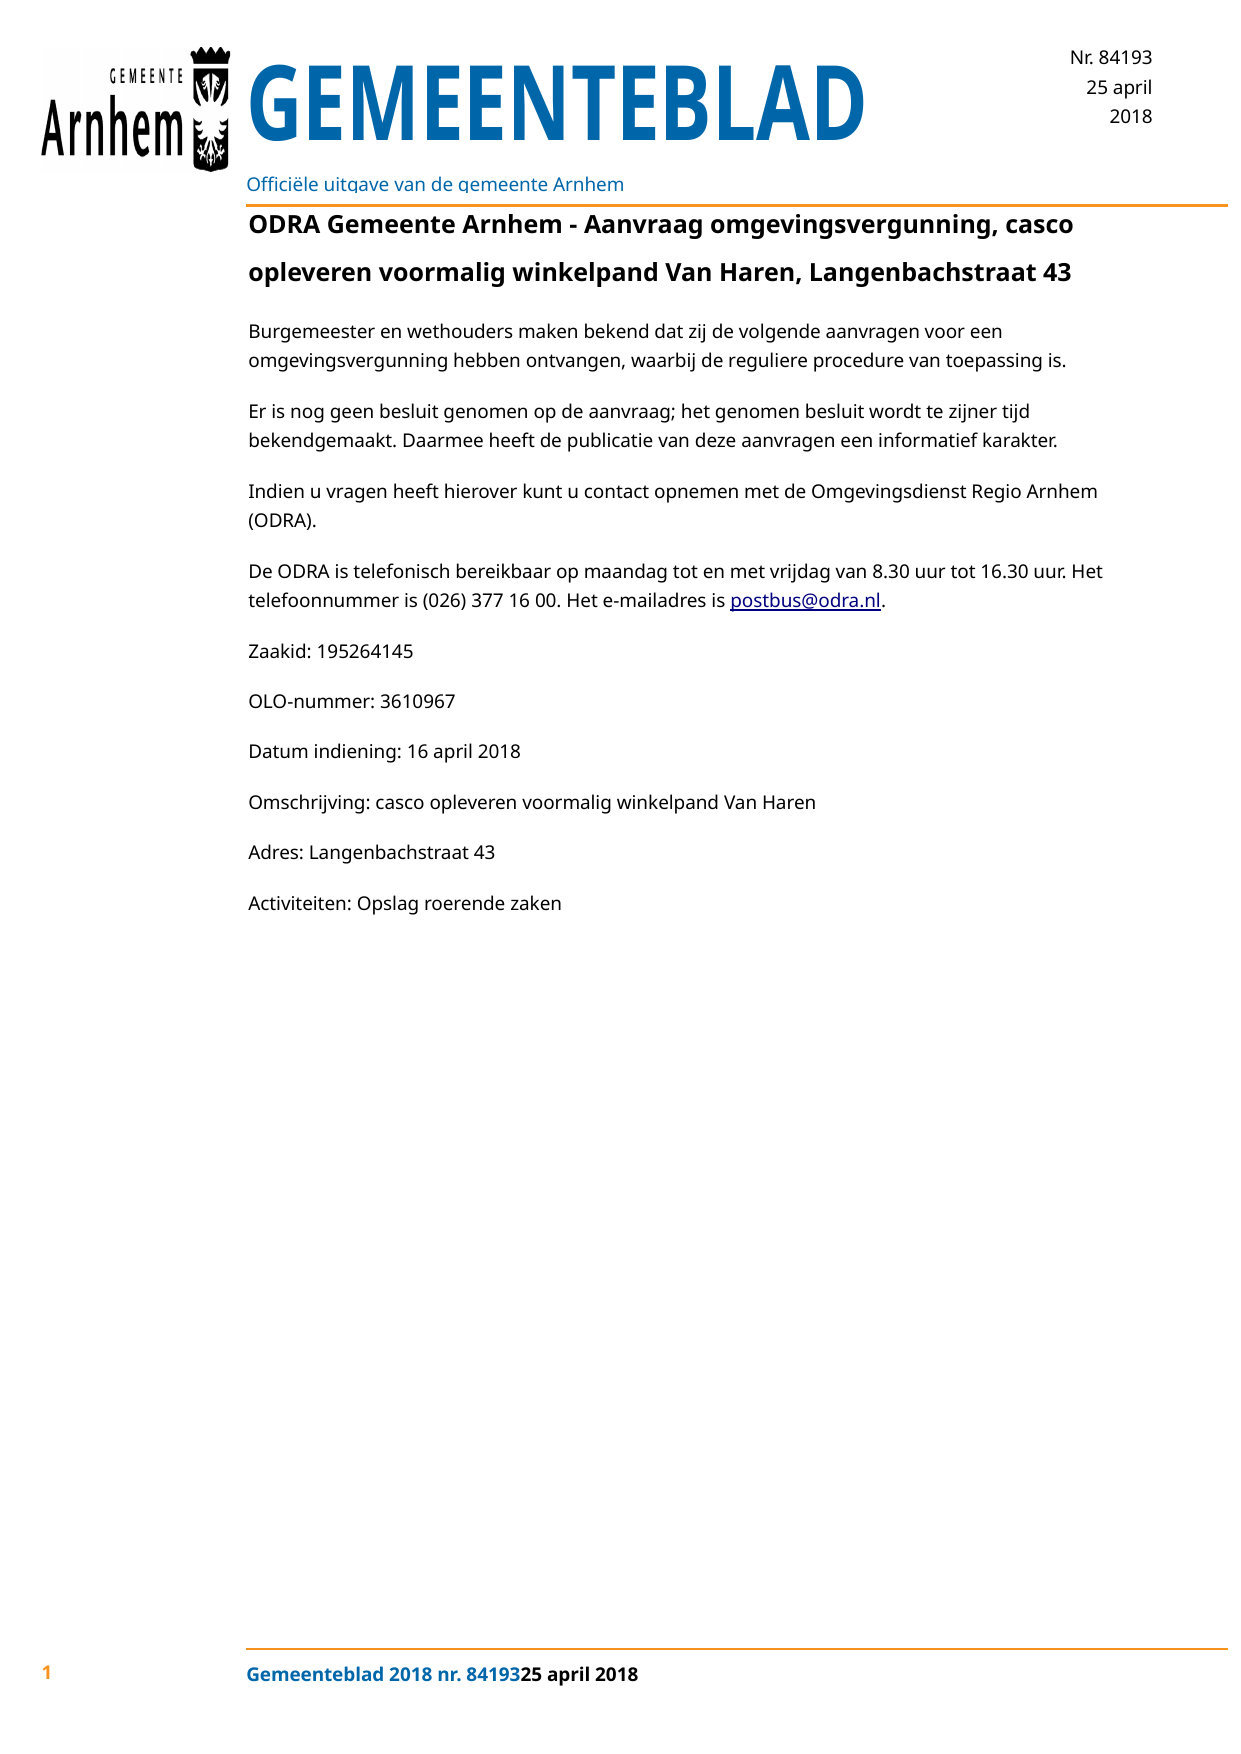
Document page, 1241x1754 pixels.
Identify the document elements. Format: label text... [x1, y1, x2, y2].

text Er is nog geen besluit genomen op de aanvraag; het genomen besluit wordt te zijner tijd bekendgemaakt. Daarmee heeft de publicatie van deze aanvragen een informatief karakter. [248, 398, 1152, 453]
text Datum indiening: 16 april 2018 [248, 739, 1152, 764]
text Omschrijving: casco opleveren voormalig winkelpand Van Haren [248, 789, 1152, 815]
text Adres: Langenbachstraat 43 [248, 839, 1152, 865]
text Indien u vragen heeft hierover kunt u contact opnemen met de Omgevingsdienst Regio Arnhem (ODRA). [248, 478, 1152, 533]
text Activiteiten: Opslag roerende zaken [248, 890, 1152, 916]
text De ODRA is telefonisch bereikbaar op maandag tot en met vrijdag van 8.30 uur tot 16.30 uur. Het telefoonnummer is (026) 377 16 00. Het e-mailadres is postbus@odra.nl. [248, 558, 1152, 613]
picture [41, 47, 231, 172]
text ODRA Gemeente Arnhem - Aanvraag omgevingsvergunning, casco opleveren voormalig winkelpand Van Haren, Langenbachstraat 43 [248, 207, 1152, 288]
text Zaakid: 195264145 [248, 638, 1152, 664]
text OLO-nummer: 3610967 [248, 688, 1152, 714]
text Burgemeester en wethouders maken bekend dat zij de volgende aanvragen voor een omgevingsvergunning hebben ontvangen, waarbij de reguliere procedure van toepassing is. [248, 318, 1152, 373]
